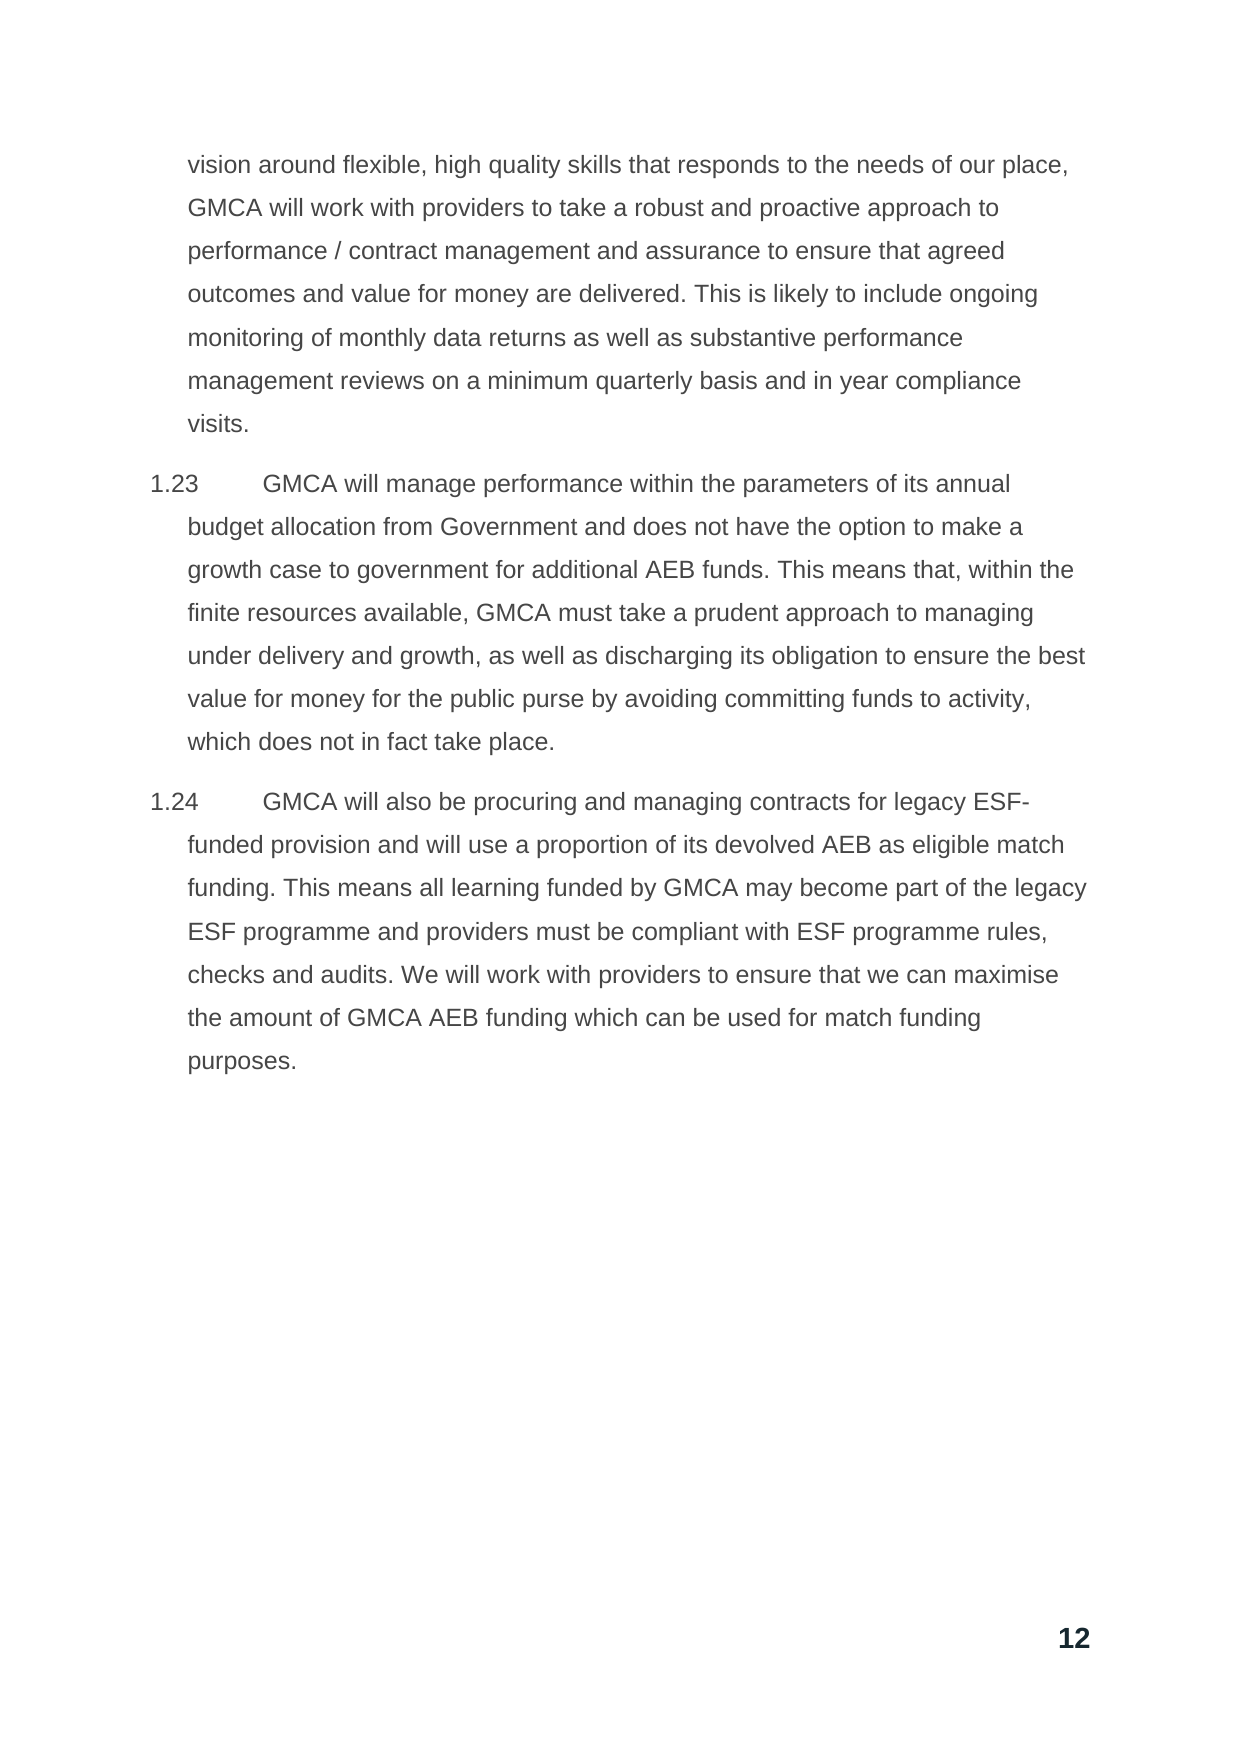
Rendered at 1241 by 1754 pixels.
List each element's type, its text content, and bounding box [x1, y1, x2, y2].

text 1.24 GMCA will also be procuring and managing contracts for legacy ESF-funded provision and will use a proportion of its devolved AEB as eligible match funding. This means all learning funded by GMCA may become part of the legacy ESF programme and providers must be compliant with ESF programme rules, checks and audits. We will work with providers to ensure that we can maximise the amount of GMCA AEB funding which can be used for match funding purposes. [150, 787, 1090, 1074]
text vision around flexible, high quality skills that responds to the needs of our place, GMCA will work with providers to take a robust and proactive approach to performance / contract management and assurance to ensure that agreed outcomes and value for money are delivered. This is likely to include ongoing monitoring of monthly data returns as well as substantive performance management reviews on a minimum quarterly basis and in year compliance visits. [150, 150, 1090, 437]
text 1.23 GMCA will manage performance within the parameters of its annual budget allocation from Government and does not have the option to make a growth case to government for additional AEB funds. This means that, within the finite resources available, GMCA must take a prudent approach to managing under delivery and growth, as well as discharging its obligation to ensure the best value for money for the public purse by avoiding committing funds to activity, which does not in fact take place. [150, 468, 1090, 756]
